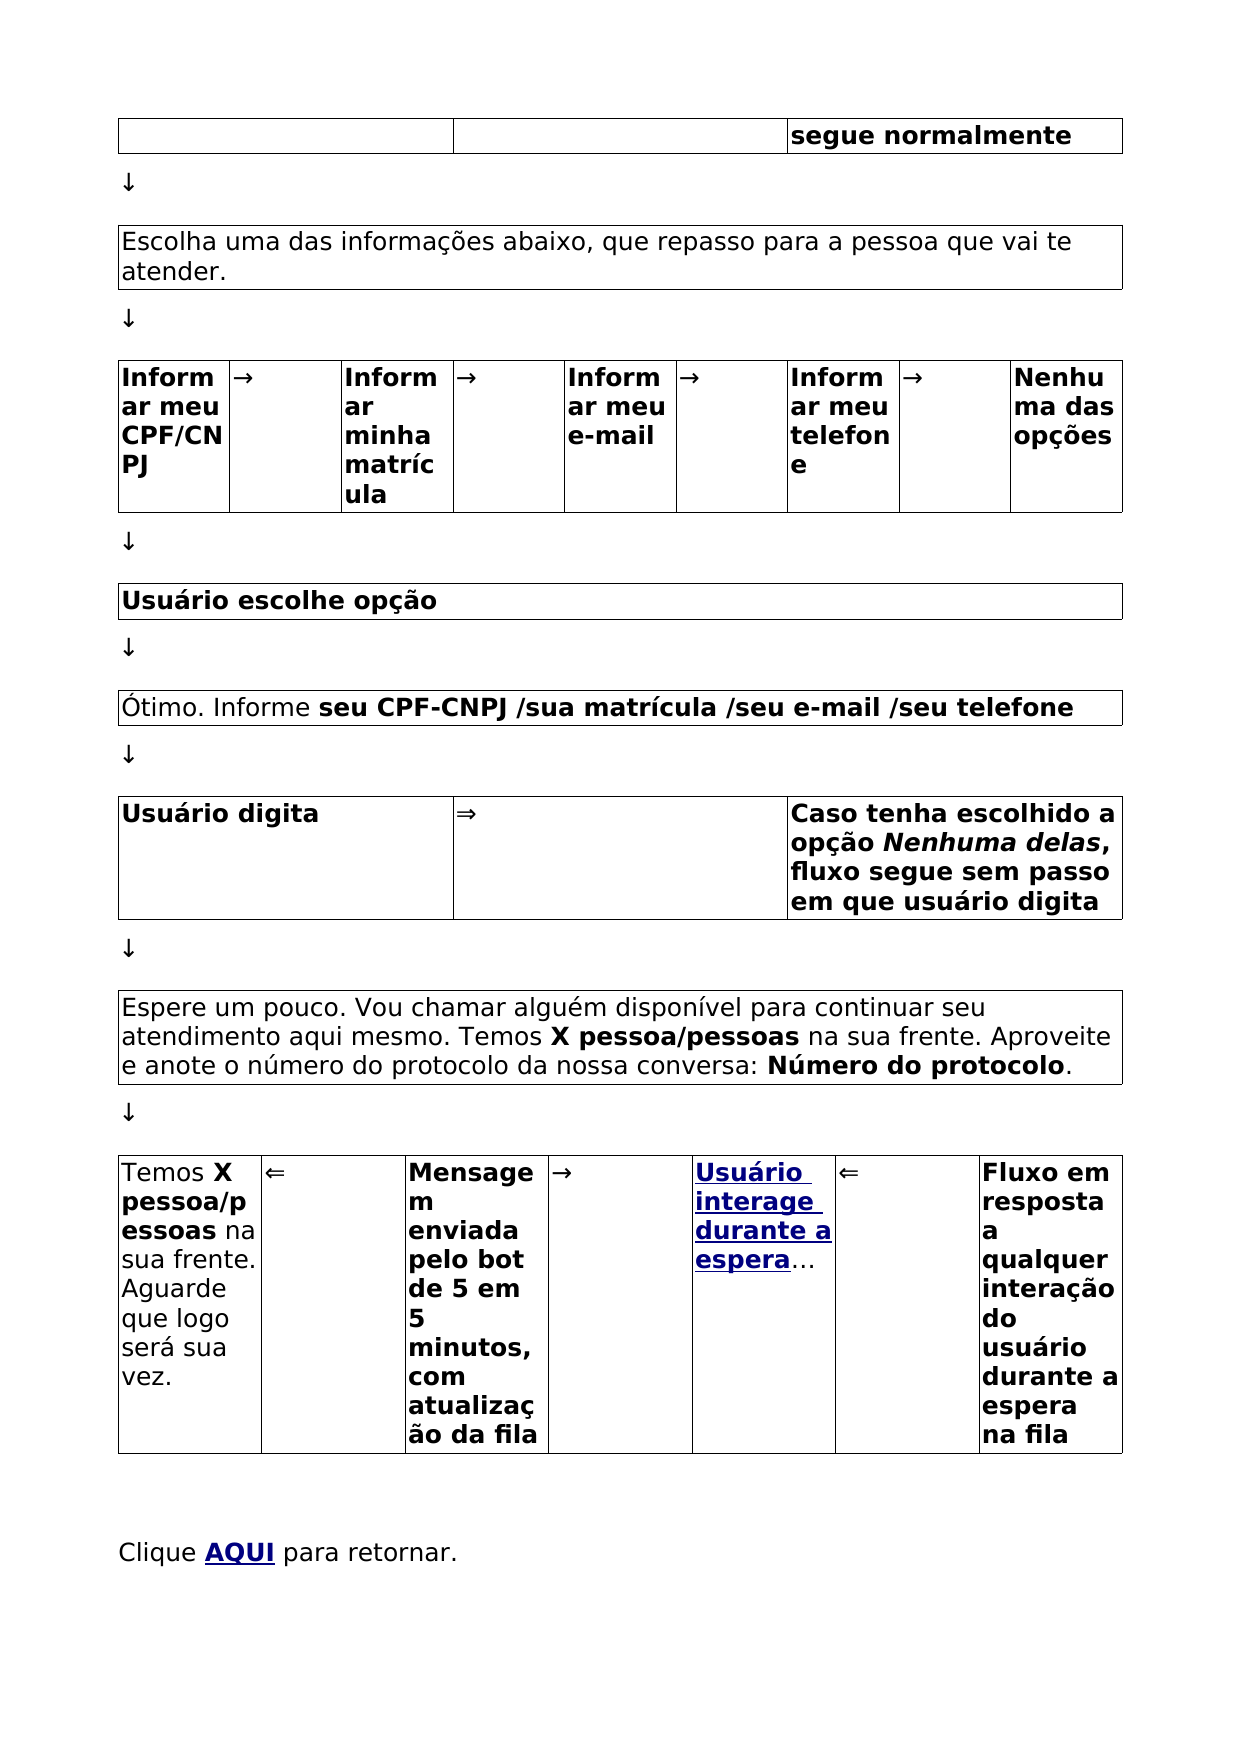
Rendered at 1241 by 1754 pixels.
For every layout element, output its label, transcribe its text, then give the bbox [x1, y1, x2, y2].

text ↓ [118, 633, 1122, 662]
table_header Usuário escolhe opção [119, 584, 1122, 618]
table_header Caso tenha escolhido a opção Nenhuma delas, fluxo segue sem passo em que usuário digita [788, 797, 1122, 919]
text ↓ [118, 740, 1122, 769]
table_header Escolha uma das informações abaixo, que repasso para a pessoa que vai te atender. [119, 226, 1122, 289]
table_header Informar meu CPF/CNPJ [119, 361, 229, 512]
table_header → [454, 361, 564, 512]
table_header Espere um pouco. Vou chamar alguém disponível para continuar seu atendimento aqui mesmo. Temos X pessoa/pessoas na sua frente. Aproveite e anote o número do protocolo da nossa conversa: Número do protocolo. [119, 991, 1122, 1084]
table_header ⇐ [836, 1156, 979, 1453]
table_header Usuário interage durante a espera… [693, 1156, 835, 1453]
table_header segue normalmente [788, 119, 1122, 153]
table_header → [549, 1156, 692, 1453]
text ↓ [118, 168, 1122, 197]
table_header → [900, 361, 1010, 512]
table_header Usuário digita [119, 797, 453, 919]
table_header Informar minha matrícula [342, 361, 453, 512]
text ↓ [118, 304, 1122, 333]
table_header Temos X pessoa/pessoas na sua frente. Aguarde que logo será sua vez. [119, 1156, 261, 1453]
table_header Informar meu telefone [788, 361, 899, 512]
table_header → [230, 361, 341, 512]
text Clique AQUI para retornar. [118, 1538, 1122, 1567]
table_header ⇐ [262, 1156, 405, 1453]
table_header Informar meu e-mail [565, 361, 676, 512]
text ↓ [118, 1098, 1122, 1128]
table_header [119, 119, 453, 153]
table_header ⇒ [454, 797, 787, 919]
table_header Nenhuma das opções [1011, 361, 1122, 512]
text ↓ [118, 527, 1122, 556]
text ↓ [118, 934, 1122, 963]
table_header Ótimo. Informe seu CPF-CNPJ /sua matrícula /seu e-mail /seu telefone [119, 691, 1122, 725]
table_header [454, 119, 787, 153]
table_header Mensagem enviada pelo bot de 5 em 5 minutos, com atualização da fila [406, 1156, 548, 1453]
table_header Fluxo em resposta a qualquer interação do usuário durante a espera na fila [980, 1156, 1122, 1453]
table_header → [677, 361, 787, 512]
